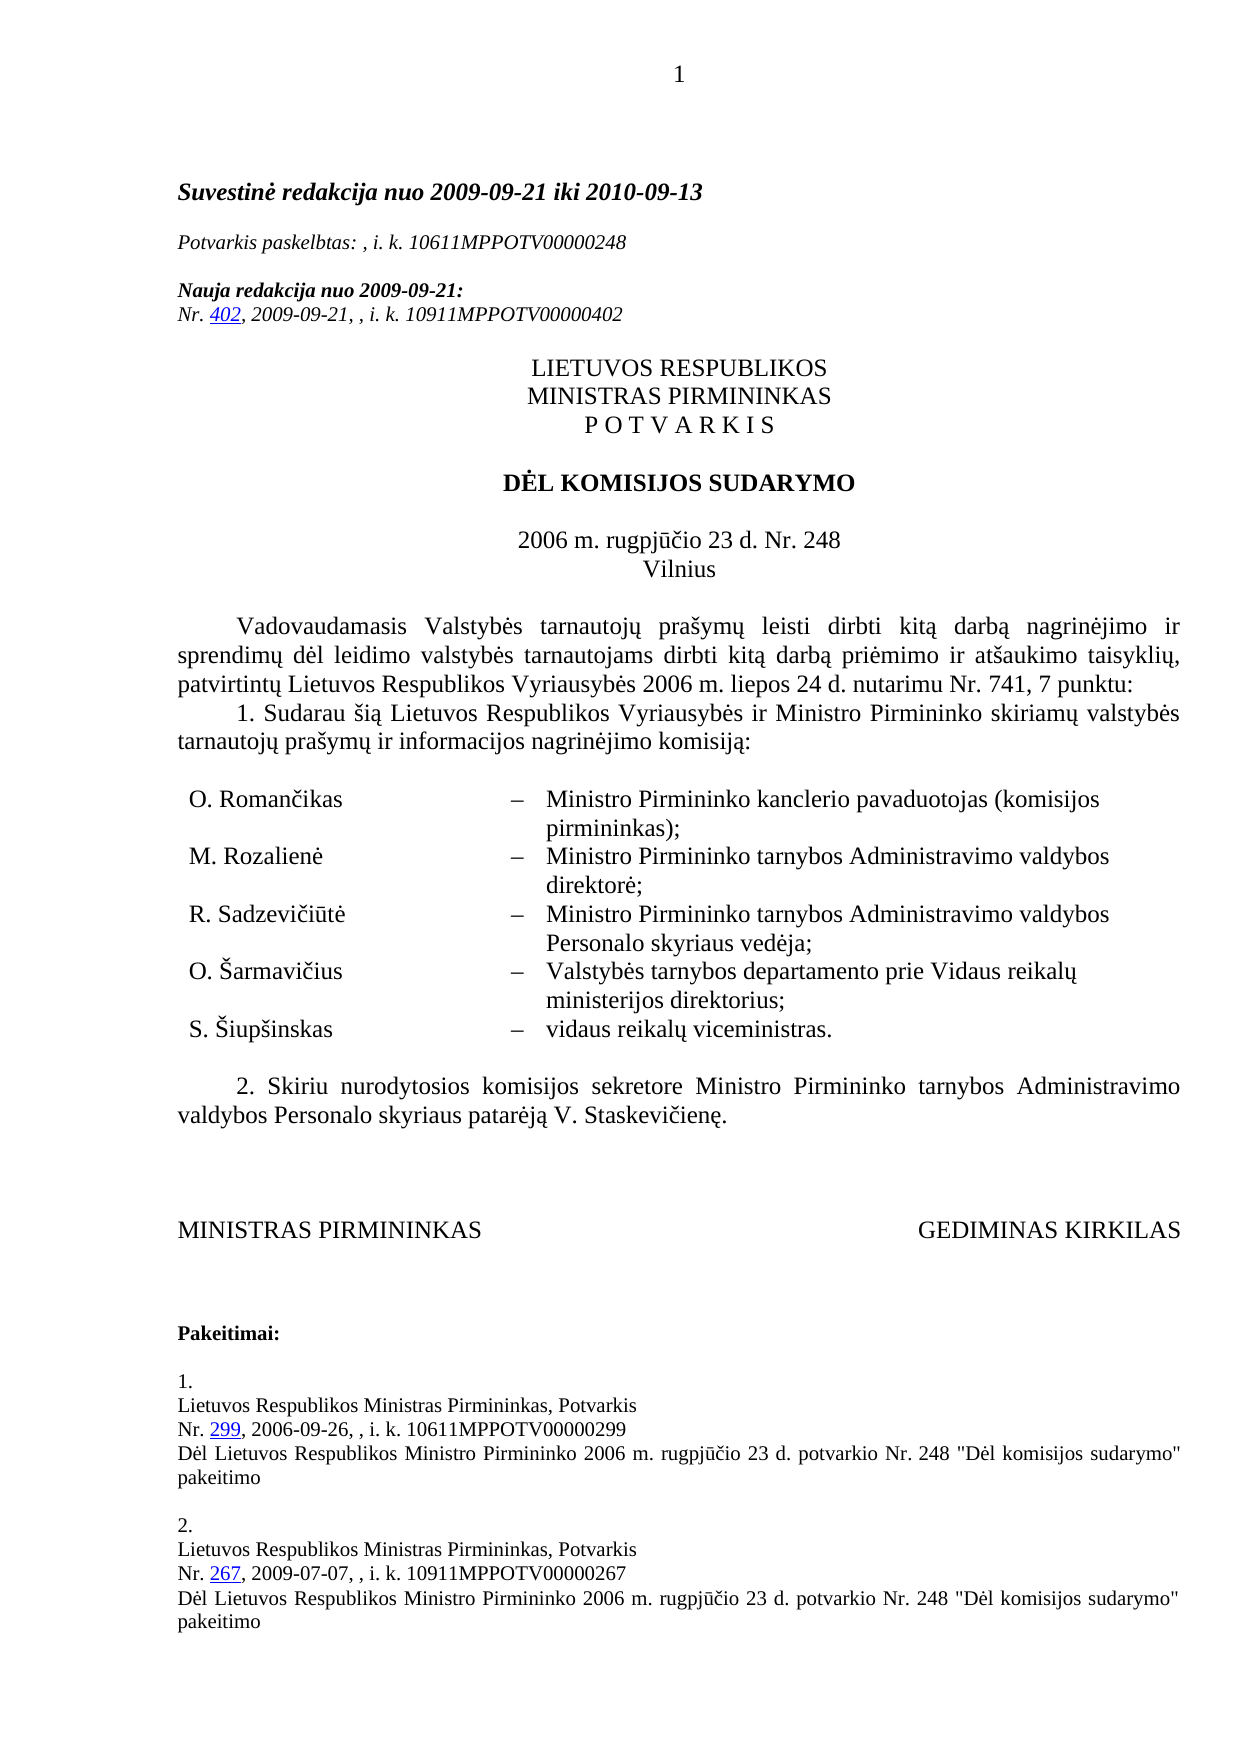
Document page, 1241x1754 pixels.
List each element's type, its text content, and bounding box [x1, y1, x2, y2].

text 1. Sudarau šią Lietuvos Respublikos Vyriausybės ir Ministro Pirmininko skiriamų valstybės tarnautojų prašymų ir informacijos nagrinėjimo komisiją: [177, 698, 1181, 755]
text Nauja redakcija nuo 2009-09-21: [177, 278, 1181, 302]
table_cell – [500, 956, 534, 1014]
text 1. [177, 1369, 1181, 1393]
table_cell O. Šarmavičius [177, 956, 499, 1014]
table_cell S. Šiupšinskas [177, 1014, 499, 1043]
text Lietuvos Respublikos Ministras Pirmininkas, Potvarkis [177, 1393, 1181, 1417]
text Vadovaudamasis Valstybės tarnautojų prašymų leisti dirbti kitą darbą nagrinėjimo ir sprendimų dėl leidimo valstybės tarnautojams dirbti kitą darbą priėmimo ir atšaukimo taisyklių, patvirtintų Lietuvos Respublikos Vyriausybės 2006 m. liepos 24 d. nutarimu Nr. 741, 7 punktu: [177, 611, 1181, 698]
text Suvestinė redakcija nuo 2009-09-21 iki 2010-09-13 [177, 177, 1181, 206]
text Lietuvos Respublikos [177, 353, 1181, 381]
text DĖL KOMISIJOS SUDARYMO [177, 468, 1181, 496]
table_cell – [500, 841, 534, 899]
table_cell R. Sadzevičiūtė [177, 899, 499, 956]
text MINISTRAS PIRMININKAS [177, 381, 1181, 410]
text Pakeitimai: [177, 1321, 1181, 1345]
table_cell vidaus reikalų viceministras. [535, 1014, 1144, 1043]
text Lietuvos Respublikos Ministras Pirmininkas, Potvarkis [177, 1537, 1181, 1561]
table_cell – [500, 1014, 534, 1043]
text Dėl Lietuvos Respublikos Ministro Pirmininko 2006 m. rugpjūčio 23 d. potvarkio Nr. 248 "Dėl komisijos sudarymo" pakeitimo [177, 1441, 1181, 1489]
table_cell – [500, 899, 534, 956]
text 2. Skiriu nurodytosios komisijos sekretore Ministro Pirmininko tarnybos Administravimo valdybos Personalo skyriaus patarėją V. Staskevičienę. [177, 1071, 1181, 1129]
text Dėl Lietuvos Respublikos Ministro Pirmininko 2006 m. rugpjūčio 23 d. potvarkio Nr. 248 "Dėl komisijos sudarymo" pakeitimo [177, 1585, 1181, 1633]
text Potvarkis paskelbtas: , i. k. 10611MPPOTV00000248 [177, 230, 1181, 254]
table_header O. Romančikas [177, 784, 499, 841]
text Nr. 299, 2006-09-26, , i. k. 10611MPPOTV00000299 [177, 1417, 1181, 1441]
table_header – [500, 784, 534, 841]
text Vilnius [177, 554, 1181, 583]
text 2. [177, 1513, 1181, 1537]
text 2006 m. rugpjūčio 23 d. Nr. 248 [177, 525, 1181, 554]
table_cell Valstybės tarnybos departamento prie Vidaus reikalų ministerijos direktorius; [535, 956, 1144, 1014]
table_cell Ministro Pirmininko tarnybos Administravimo valdybos Personalo skyriaus vedėja; [535, 899, 1144, 956]
text Nr. 402, 2009-09-21, , i. k. 10911MPPOTV00000402 [177, 302, 1181, 326]
table_cell Ministro Pirmininko tarnybos Administravimo valdybos direktorė; [535, 841, 1144, 899]
table_cell M. Rozalienė [177, 841, 499, 899]
text POTVARKIS [177, 410, 1181, 439]
text Ministras Pirmininkas Gediminas Kirkilas [177, 1215, 1181, 1244]
text Nr. 267, 2009-07-07, , i. k. 10911MPPOTV00000267 [177, 1561, 1181, 1585]
table_header Ministro Pirmininko kanclerio pavaduotojas (komisijos pirmininkas); [535, 784, 1144, 841]
